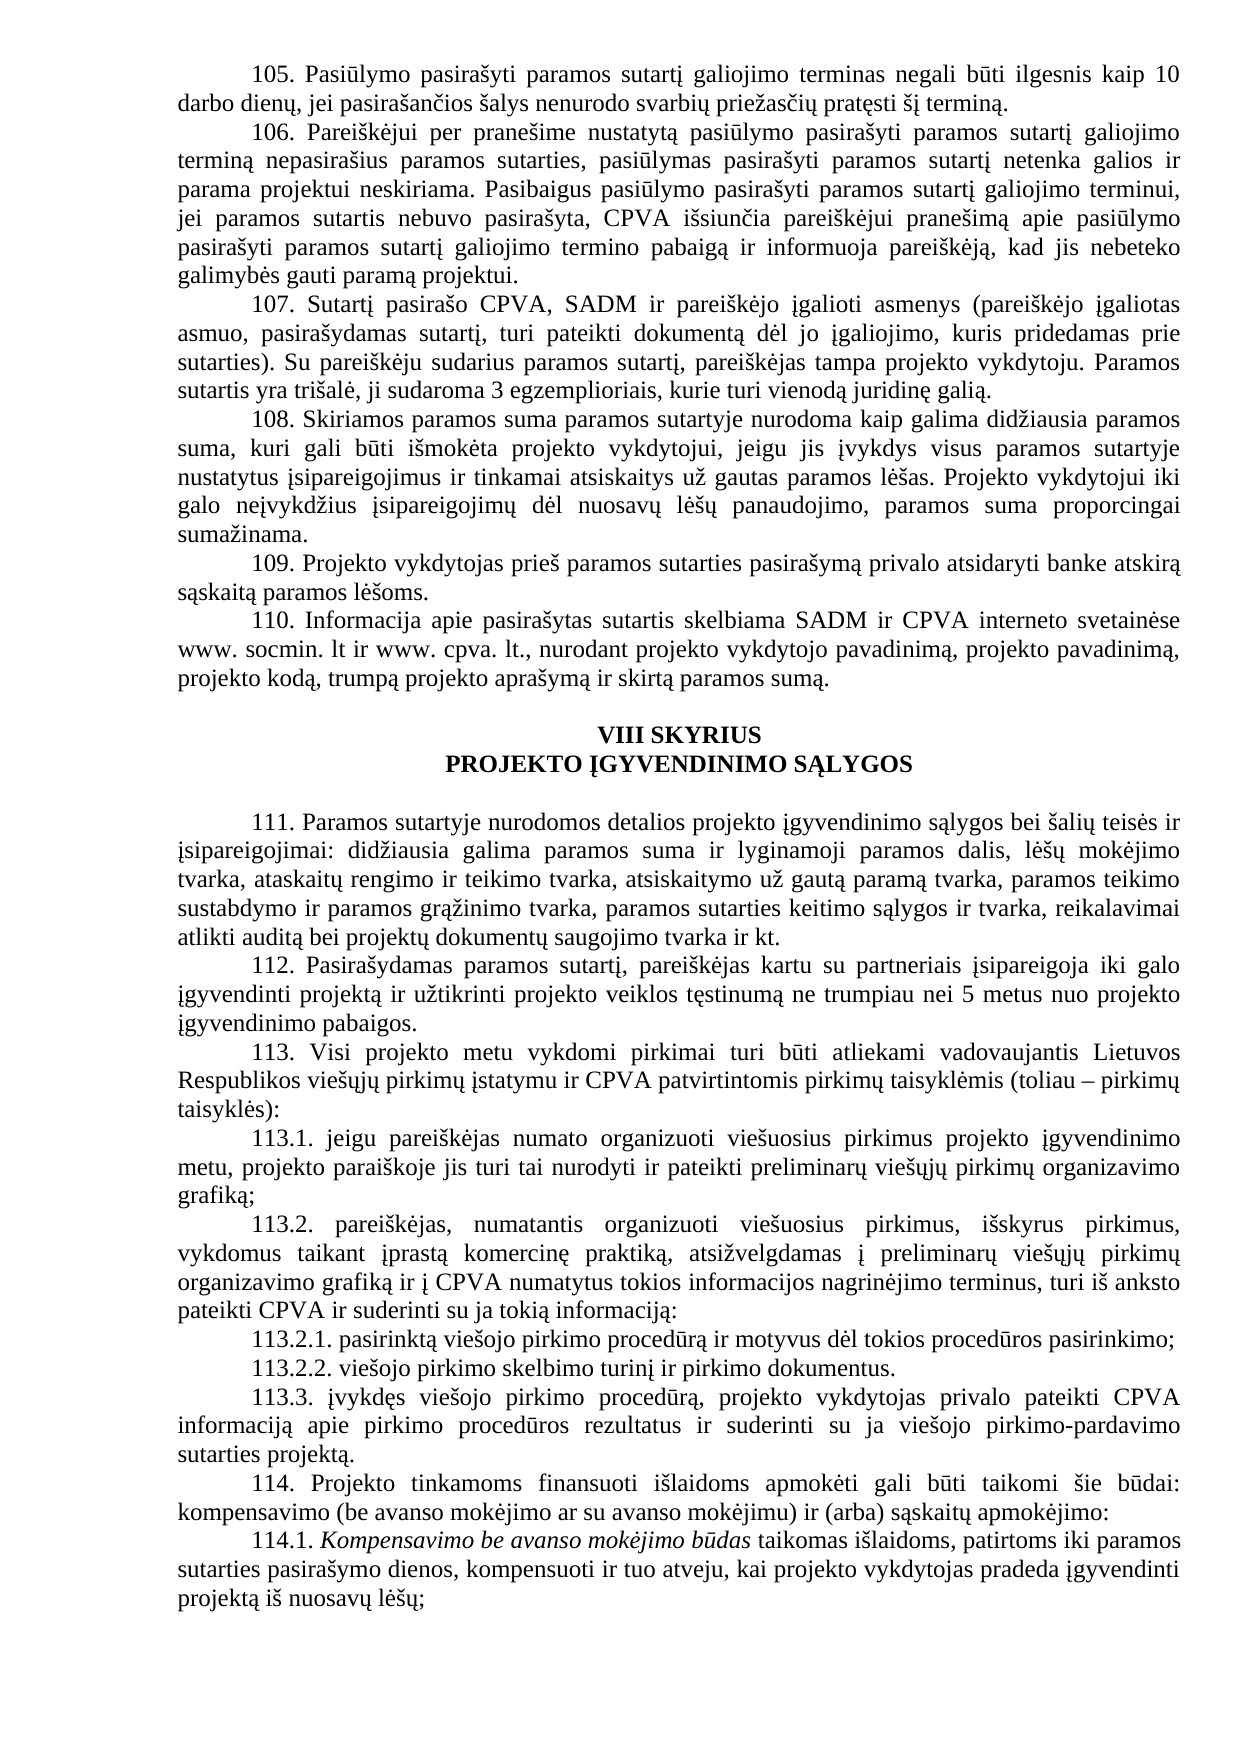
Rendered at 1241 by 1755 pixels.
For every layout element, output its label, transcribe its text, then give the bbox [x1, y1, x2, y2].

text 113.3. įvykdęs viešojo pirkimo procedūrą, projekto vykdytojas privalo pateikti CPVA informaciją apie pirkimo procedūros rezultatus ir suderinti su ja viešojo pirkimo-pardavimo sutarties projektą. [177, 1382, 1181, 1468]
text 109. Projekto vykdytojas prieš paramos sutarties pasirašymą privalo atsidaryti banke atskirą sąskaitą paramos lėšoms. [177, 548, 1181, 605]
text 106. Pareiškėjui per pranešime nustatytą pasiūlymo pasirašyti paramos sutartį galiojimo terminą nepasirašius paramos sutarties, pasiūlymas pasirašyti paramos sutartį netenka galios ir parama projektui neskiriama. Pasibaigus pasiūlymo pasirašyti paramos sutartį galiojimo terminui, jei paramos sutartis nebuvo pasirašyta, CPVA išsiunčia pareiškėjui pranešimą apie pasiūlymo pasirašyti paramos sutartį galiojimo termino pabaigą ir informuoja pareiškėją, kad jis nebeteko galimybės gauti paramą projektui. [177, 117, 1181, 289]
text VIII SKYRIUS [177, 720, 1181, 749]
text 105. Pasiūlymo pasirašyti paramos sutartį galiojimo terminas negali būti ilgesnis kaip 10 darbo dienų, jei pasirašančios šalys nenurodo svarbių priežasčių pratęsti šį terminą. [177, 59, 1181, 117]
text 111. Paramos sutartyje nurodomos detalios projekto įgyvendinimo sąlygos bei šalių teisės ir įsipareigojimai: didžiausia galima paramos suma ir lyginamoji paramos dalis, lėšų mokėjimo tvarka, ataskaitų rengimo ir teikimo tvarka, atsiskaitymo už gautą paramą tvarka, paramos teikimo sustabdymo ir paramos grąžinimo tvarka, paramos sutarties keitimo sąlygos ir tvarka, reikalavimai atlikti auditą bei projektų dokumentų saugojimo tvarka ir kt. [177, 807, 1181, 950]
text 107. Sutartį pasirašo CPVA, SADM ir pareiškėjo įgalioti asmenys (pareiškėjo įgaliotas asmuo, pasirašydamas sutartį, turi pateikti dokumentą dėl jo įgaliojimo, kuris pridedamas prie sutarties). Su pareiškėju sudarius paramos sutartį, pareiškėjas tampa projekto vykdytoju. Paramos sutartis yra trišalė, ji sudaroma 3 egzemplioriais, kurie turi vienodą juridinę galią. [177, 289, 1181, 404]
text 114.1. Kompensavimo be avanso mokėjimo būdas taikomas išlaidoms, patirtoms iki paramos sutarties pasirašymo dienos, kompensuoti ir tuo atveju, kai projekto vykdytojas pradeda įgyvendinti projektą iš nuosavų lėšų; [177, 1525, 1181, 1612]
text 108. Skiriamos paramos suma paramos sutartyje nurodoma kaip galima didžiausia paramos suma, kuri gali būti išmokėta projekto vykdytojui, jeigu jis įvykdys visus paramos sutartyje nustatytus įsipareigojimus ir tinkamai atsiskaitys už gautas paramos lėšas. Projekto vykdytojui iki galo neįvykdžius įsipareigojimų dėl nuosavų lėšų panaudojimo, paramos suma proporcingai sumažinama. [177, 404, 1181, 548]
text 110. Informacija apie pasirašytas sutartis skelbiama SADM ir CPVA interneto svetainėse www. socmin. lt ir www. cpva. lt., nurodant projekto vykdytojo pavadinimą, projekto pavadinimą, projekto kodą, trumpą projekto aprašymą ir skirtą paramos sumą. [177, 605, 1181, 692]
text 113.2. pareiškėjas, numatantis organizuoti viešuosius pirkimus, išskyrus pirkimus, vykdomus taikant įprastą komercinę praktiką, atsižvelgdamas į preliminarų viešųjų pirkimų organizavimo grafiką ir į CPVA numatytus tokios informacijos nagrinėjimo terminus, turi iš anksto pateikti CPVA ir suderinti su ja tokią informaciją: [177, 1209, 1181, 1324]
text 113.1. jeigu pareiškėjas numato organizuoti viešuosius pirkimus projekto įgyvendinimo metu, projekto paraiškoje jis turi tai nurodyti ir pateikti preliminarų viešųjų pirkimų organizavimo grafiką; [177, 1123, 1181, 1209]
text PROJEKTO ĮGYVENDINIMO SĄLYGOS [177, 749, 1181, 778]
text 113.2.1. pasirinktą viešojo pirkimo procedūrą ir motyvus dėl tokios procedūros pasirinkimo; [177, 1324, 1181, 1353]
text 113. Visi projekto metu vykdomi pirkimai turi būti atliekami vadovaujantis Lietuvos Respublikos viešųjų pirkimų įstatymu ir CPVA patvirtintomis pirkimų taisyklėmis (toliau – pirkimų taisyklės): [177, 1037, 1181, 1123]
text 112. Pasirašydamas paramos sutartį, pareiškėjas kartu su partneriais įsipareigoja iki galo įgyvendinti projektą ir užtikrinti projekto veiklos tęstinumą ne trumpiau nei 5 metus nuo projekto įgyvendinimo pabaigos. [177, 950, 1181, 1037]
text 114. Projekto tinkamoms finansuoti išlaidoms apmokėti gali būti taikomi šie būdai: kompensavimo (be avanso mokėjimo ar su avanso mokėjimu) ir (arba) sąskaitų apmokėjimo: [177, 1468, 1181, 1525]
text 113.2.2. viešojo pirkimo skelbimo turinį ir pirkimo dokumentus. [177, 1353, 1181, 1382]
